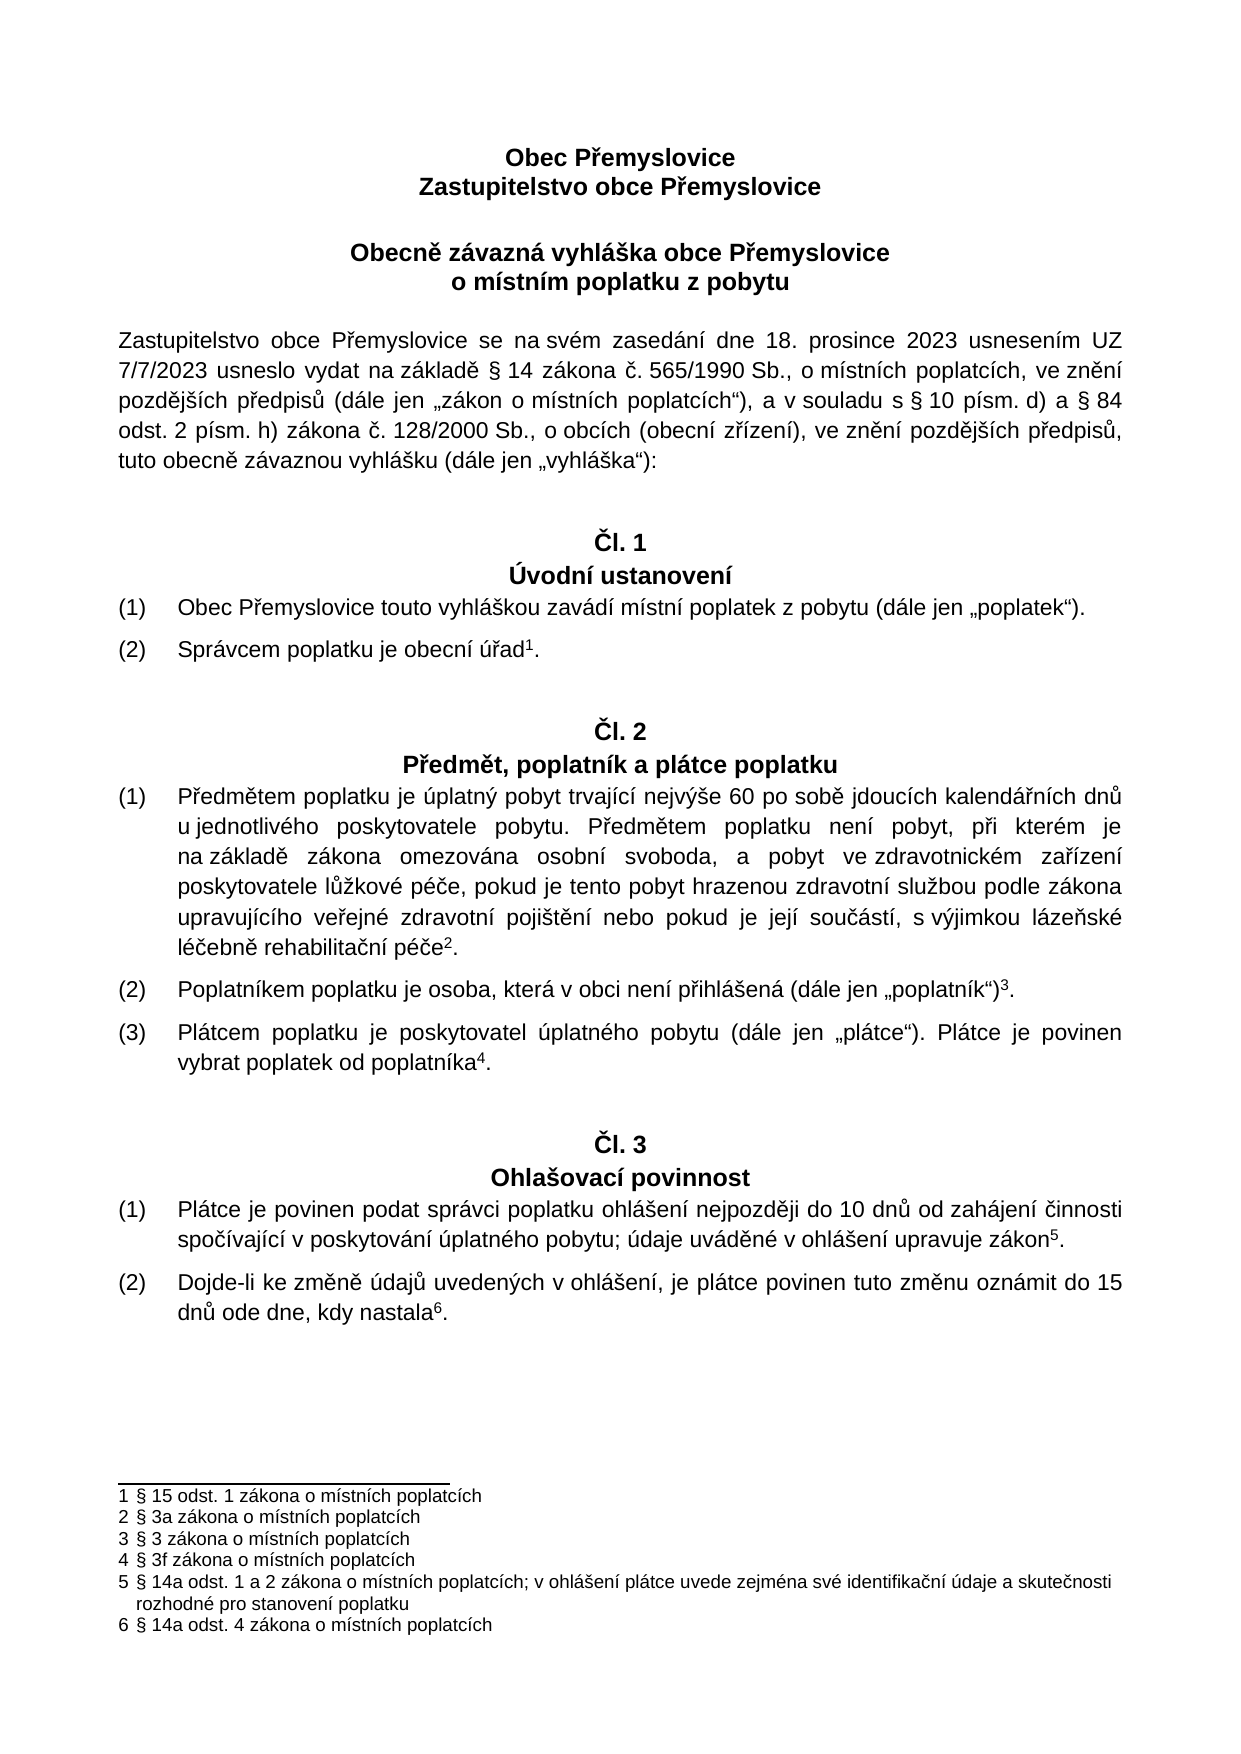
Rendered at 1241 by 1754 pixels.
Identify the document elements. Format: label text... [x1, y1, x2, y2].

subtitle Čl. 2 Předmět, poplatník a plátce poplatku [118, 717, 1122, 778]
subtitle Čl. 3 Ohlašovací povinnost [118, 1129, 1122, 1191]
list Správcem poplatku je obecní úřad. [118, 636, 1122, 663]
text Zastupitelstvo obce Přemyslovice se na svém zasedání dne 18. prosince 2023 usnesením UZ 7/7/2023 usneslo vydat na základě § 14 zákona č. 565/1990 Sb., o místních poplatcích, ve znění pozdějších předpisů (dále jen „zákon o místních poplatcích“), a v souladu s § 10 písm. d) a § 84 odst. 2 písm. h) zákona č. 128/2000 Sb., o obcích (obecní zřízení), ve znění pozdějších předpisů, tuto obecně závaznou vyhlášku (dále jen „vyhláška“): [118, 327, 1122, 474]
list § 3f zákona o místních poplatcích [118, 1549, 1122, 1571]
list Plátce je povinen podat správci poplatku ohlášení nejpozději do 10 dnů od zahájení činnosti spočívající v poskytování úplatného pobytu; údaje uváděné v ohlášení upravuje zákon. [118, 1196, 1122, 1252]
list Dojde-li ke změně údajů uvedených v ohlášení, je plátce povinen tuto změnu oznámit do 15 dnů ode dne, kdy nastala. [118, 1268, 1122, 1325]
subtitle Obecně závazná vyhláška obce Přemyslovice o místním poplatku z pobytu [118, 238, 1122, 295]
list § 3a zákona o místních poplatcích [118, 1506, 1122, 1528]
text Obec Přemyslovice Zastupitelstvo obce Přemyslovice [118, 143, 1122, 201]
list Plátcem poplatku je poskytovatel úplatného pobytu (dále jen „plátce“). Plátce je povinen vybrat poplatek od poplatníka. [118, 1019, 1122, 1076]
list Předmětem poplatku je úplatný pobyt trvající nejvýše 60 po sobě jdoucích kalendářních dnů u jednotlivého poskytovatele pobytu. Předmětem poplatku není pobyt, při kterém je na základě zákona omezována osobní svoboda, a pobyt ve zdravotnickém zařízení poskytovatele lůžkové péče, pokud je tento pobyt hrazenou zdravotní službou podle zákona upravujícího veřejné zdravotní pojištění nebo pokud je její součástí, s výjimkou lázeňské léčebně rehabilitační péče. [118, 783, 1122, 960]
list Poplatníkem poplatku je osoba, která v obci není přihlášená (dále jen „poplatník“). [118, 976, 1122, 1003]
list Obec Přemyslovice touto vyhláškou zavádí místní poplatek z pobytu (dále jen „poplatek“). [118, 594, 1122, 620]
list § 14a odst. 4 zákona o místních poplatcích [118, 1614, 1122, 1635]
subtitle Čl. 1 Úvodní ustanovení [118, 528, 1122, 589]
list § 15 odst. 1 zákona o místních poplatcích [118, 1484, 1122, 1506]
list § 14a odst. 1 a 2 zákona o místních poplatcích; v ohlášení plátce uvede zejména své identifikační údaje a skutečnosti rozhodné pro stanovení poplatku [118, 1571, 1122, 1614]
list § 3 zákona o místních poplatcích [118, 1528, 1122, 1549]
